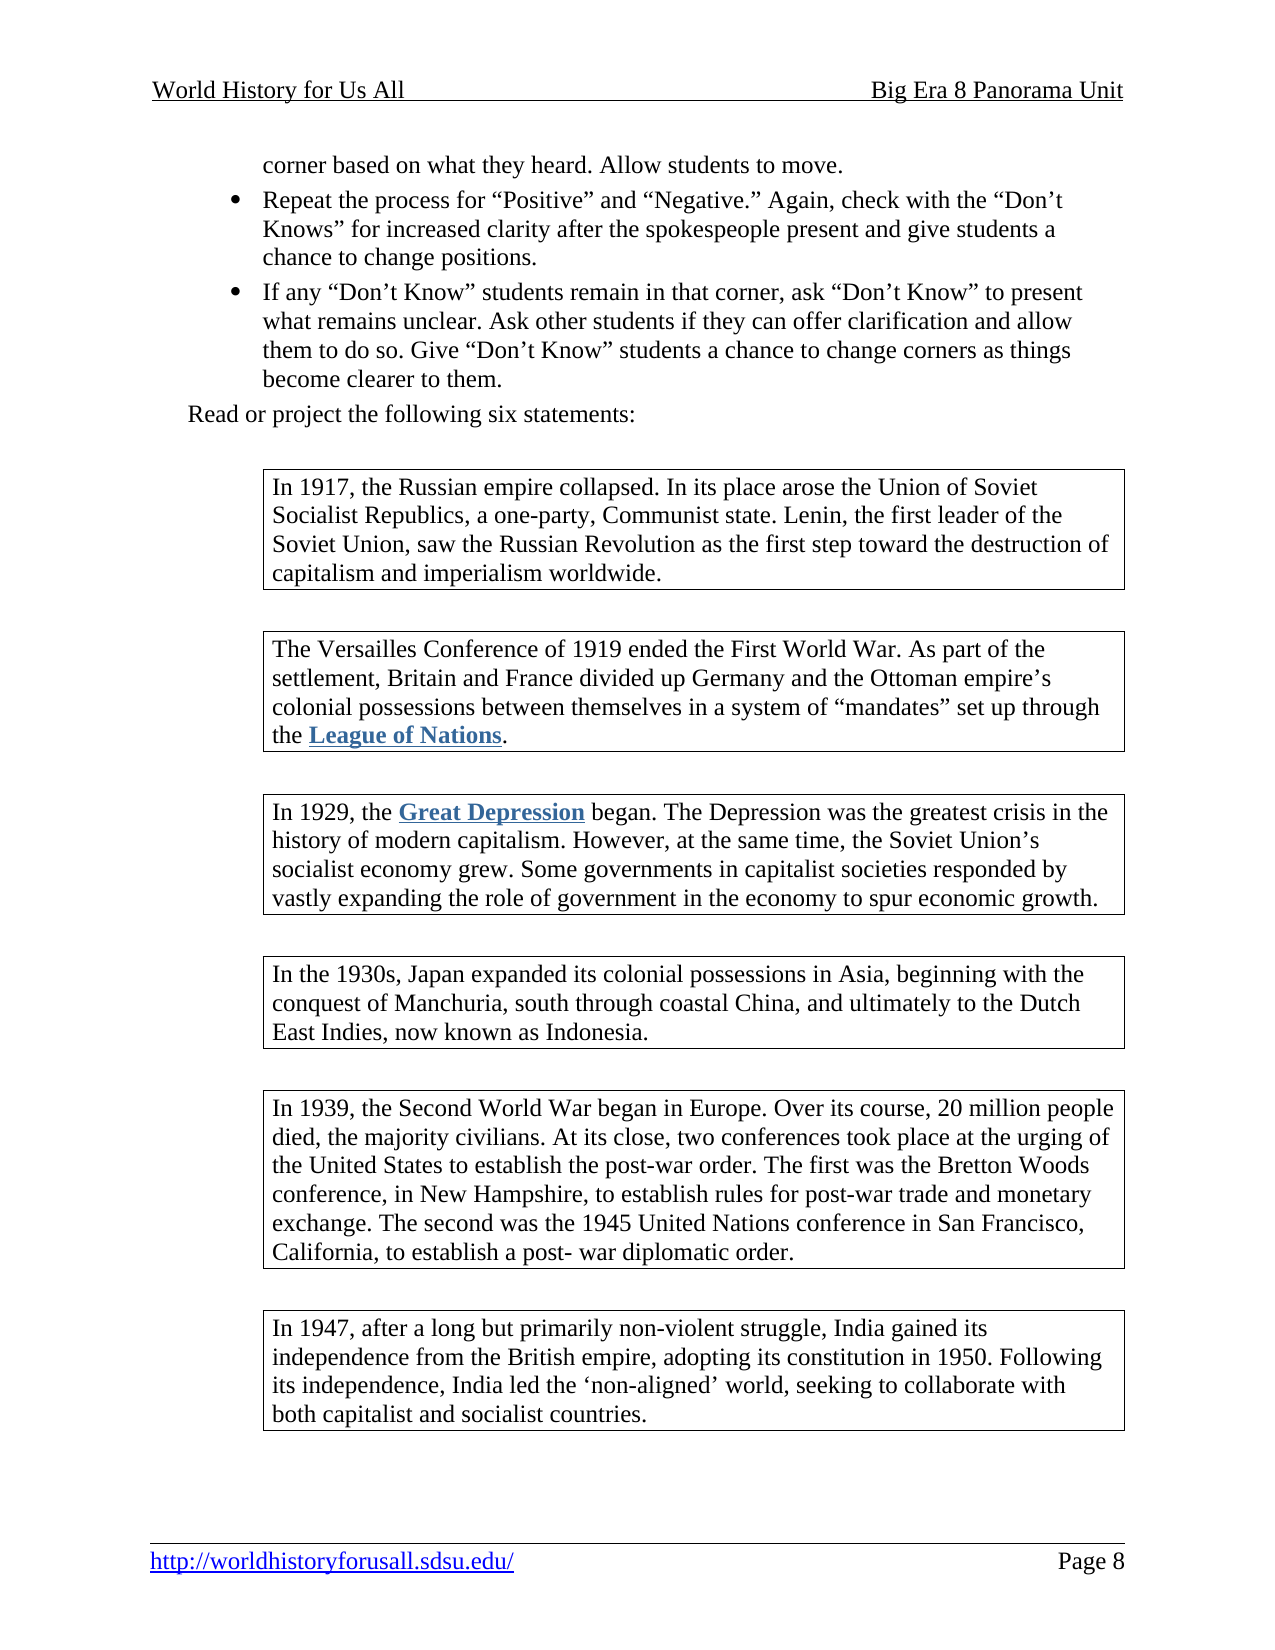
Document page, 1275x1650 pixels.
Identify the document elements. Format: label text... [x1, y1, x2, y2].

text In 1939, the Second World War began in Europe. Over its course, 20 million people died, the majority civilians. At its close, two conferences took place at the urging of the United States to establish the post-war order. The first was the Bretton Woods conference, in New Hampshire, to establish rules for post-war trade and monetary exchange. The second was the 1945 United Nations conference in San Francisco, California, to establish a post- war diplomatic order. [264, 1091, 1124, 1268]
list corner based on what they heard. Allow students to move. [231, 150, 1125, 179]
list Repeat the process for “Positive” and “Negative.” Again, check with the “Don’t Knows” for increased clarity after the spokespeople present and give students a chance to change positions. [231, 185, 1125, 271]
text Read or project the following six statements: [187, 399, 1125, 427]
text In 1917, the Russian empire collapsed. In its place arose the Union of Soviet Socialist Republics, a one-party, Communist state. Lenin, the first leader of the Soviet Union, saw the Russian Revolution as the first step toward the destruction of capitalism and imperialism worldwide. [264, 470, 1124, 589]
text In the 1930s, Japan expanded its colonial possessions in Asia, beginning with the conquest of Manchuria, south through coastal China, and ultimately to the Dutch East Indies, now known as Indonesia. [264, 957, 1124, 1048]
text In 1929, the Great Depression began. The Depression was the greatest crisis in the history of modern capitalism. However, at the same time, the Soviet Union’s socialist economy grew. Some governments in capitalist societies responded by vastly expanding the role of government in the economy to spur economic growth. [264, 795, 1124, 914]
text The Versailles Conference of 1919 ended the First World War. As part of the settlement, Britain and France divided up Germany and the Ottoman empire’s colonial possessions between themselves in a system of “mandates” set up through the League of Nations. [264, 632, 1124, 751]
list If any “Don’t Know” students remain in that corner, ask “Don’t Know” to present what remains unclear. Ask other students if they can offer clarification and allow them to do so. Give “Don’t Know” students a chance to change corners as things become clearer to them. [231, 277, 1125, 392]
text In 1947, after a long but primarily non-violent struggle, India gained its independence from the British empire, adopting its constitution in 1950. Following its independence, India led the ‘non-aligned’ world, seeking to collaborate with both capitalist and socialist countries. [264, 1311, 1124, 1430]
